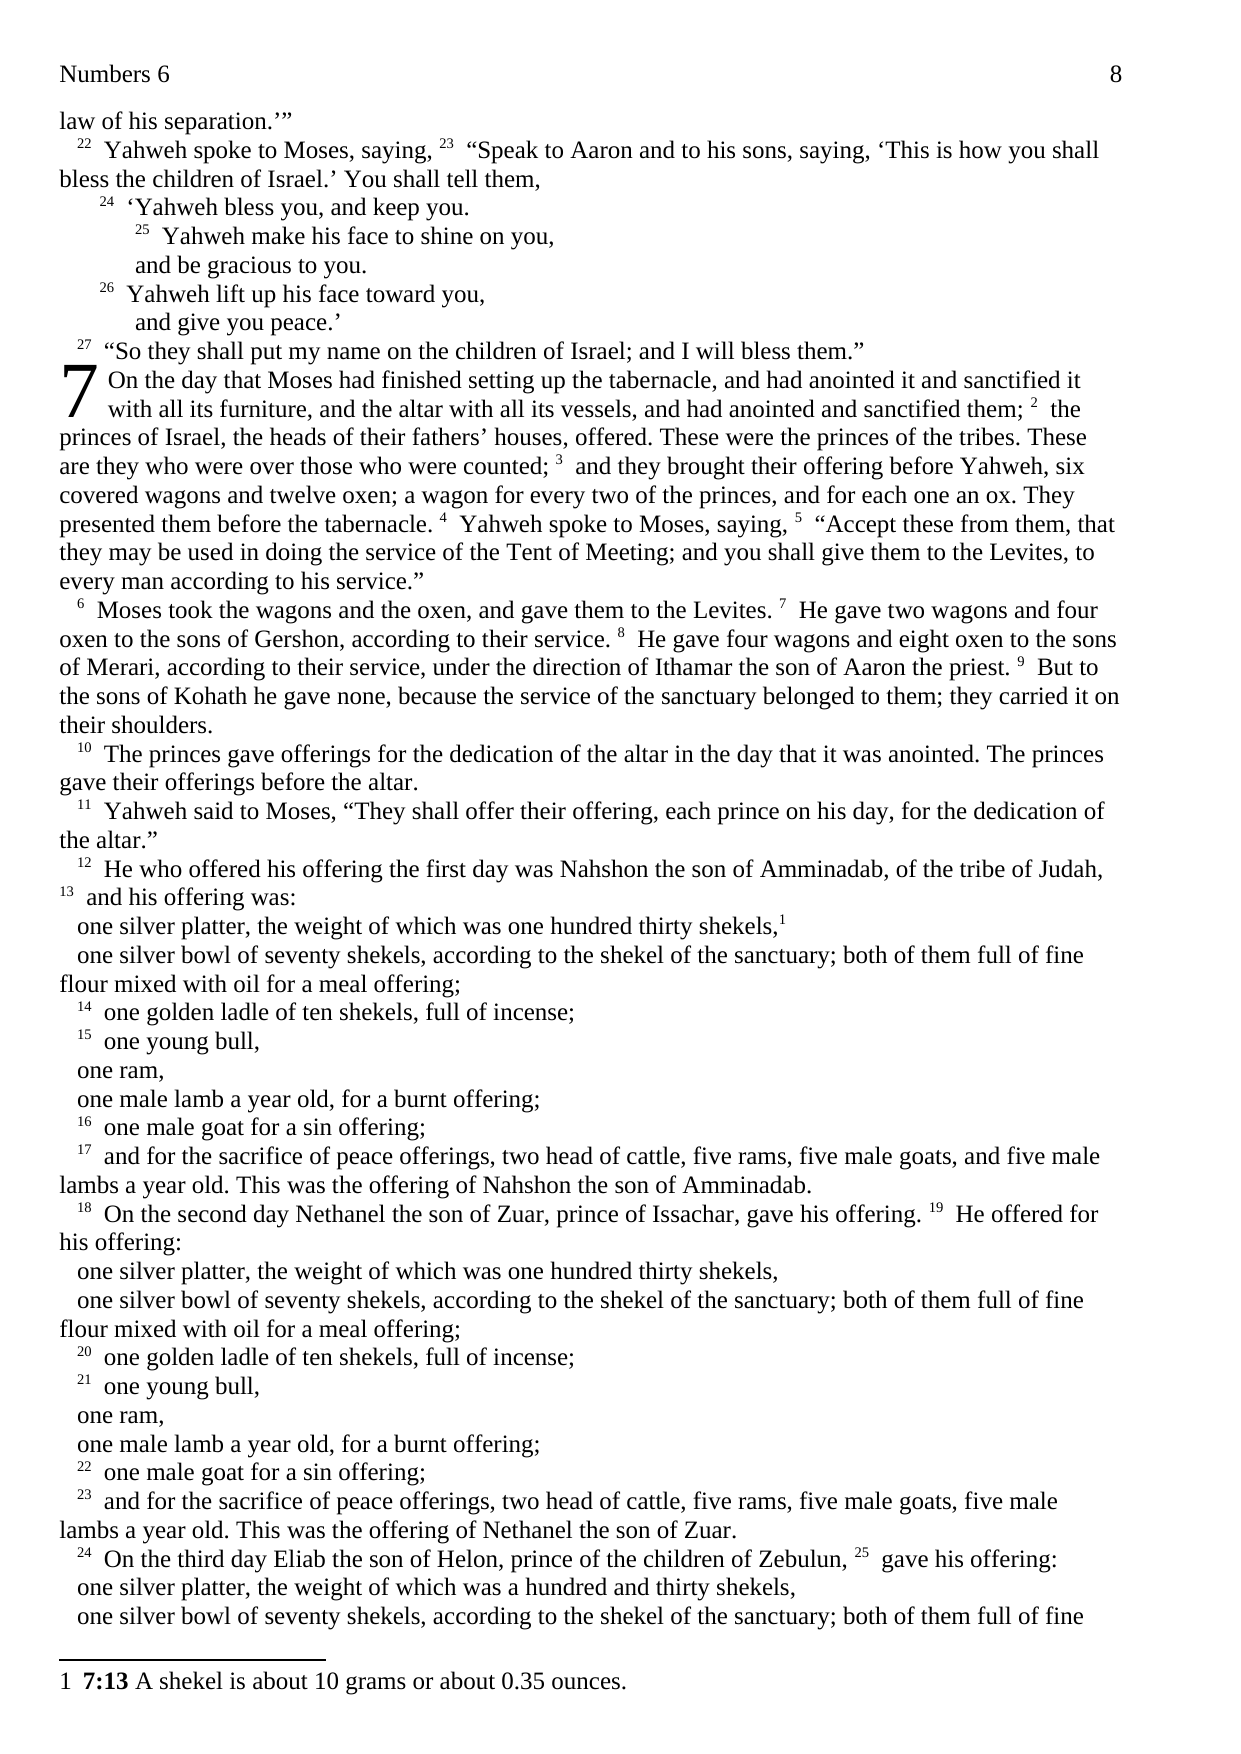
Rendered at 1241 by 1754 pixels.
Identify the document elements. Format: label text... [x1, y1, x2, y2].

text 22 one male goat for a sin offering; [59, 1457, 1122, 1486]
text 25 Yahweh make his face to shine on you, [135, 221, 1122, 250]
text 24 On the third day Eliab the son of Helon, prince of the children of Zebulun, 25 gave his offering: [59, 1544, 1122, 1572]
text and be gracious to you. [135, 250, 1122, 279]
text 20 one golden ladle of ten shekels, full of incense; [59, 1342, 1122, 1371]
text 15 one young bull, [59, 1026, 1122, 1055]
text 18 On the second day Nethanel the son of Zuar, prince of Issachar, gave his offering. 19 He offered for his offering: [59, 1199, 1122, 1256]
text 6 Moses took the wagons and the oxen, and gave them to the Levites. 7 He gave two wagons and four oxen to the sons of Gershon, according to their service. 8 He gave four wagons and eight oxen to the sons of Merari, according to their service, under the direction of Ithamar the son of Aaron the priest. 9 But to the sons of Kohath he gave none, because the service of the sanctuary belonged to them; they carried it on their shoulders. [59, 595, 1122, 739]
text one male lamb a year old, for a burnt offering; [59, 1429, 1122, 1457]
text one ram, [59, 1055, 1122, 1084]
text one ram, [59, 1400, 1122, 1429]
text 24 ‘Yahweh bless you, and keep you. [99, 192, 1122, 221]
text 7On the day that Moses had finished setting up the tabernacle, and had anointed it and sanctified it with all its furniture, and the altar with all its vessels, and had anointed and sanctified them; 2 the princes of Israel, the heads of their fathers’ houses, offered. These were the princes of the tribes. These are they who were over those who were counted; 3 and they brought their offering before Yahweh, six covered wagons and twelve oxen; a wagon for every two of the princes, and for each one an ox. They presented them before the tabernacle. 4 Yahweh spoke to Moses, saying, 5 “Accept these from them, that they may be used in doing the service of the Tent of Meeting; and you shall give them to the Levites, to every man according to his service.” [59, 365, 1122, 595]
text one silver bowl of seventy shekels, according to the shekel of the sanctuary; both of them full of fine flour mixed with oil for a meal offering; [59, 940, 1122, 997]
text 17 and for the sacrifice of peace offerings, two head of cattle, five rams, five male goats, and five male lambs a year old. This was the offering of Nahshon the son of Amminadab. [59, 1141, 1122, 1199]
text law of his separation.’” [59, 106, 1122, 135]
text 22 Yahweh spoke to Moses, saying, 23 “Speak to Aaron and to his sons, saying, ‘This is how you shall bless the children of Israel.’ You shall tell them, [59, 135, 1122, 192]
text one silver bowl of seventy shekels, according to the shekel of the sanctuary; both of them full of fine flour mixed with oil for a meal offering; [59, 1285, 1122, 1342]
text 12 He who offered his offering the first day was Nahshon the son of Amminadab, of the tribe of Judah, 13 and his offering was: [59, 854, 1122, 911]
text 27 “So they shall put my name on the children of Israel; and I will bless them.” [59, 336, 1122, 365]
text one silver platter, the weight of which was a hundred and thirty shekels, [59, 1572, 1122, 1601]
text 7:13 A shekel is about 10 grams or about 0.35 ounces. [59, 1666, 1122, 1695]
text one silver platter, the weight of which was one hundred thirty shekels, [59, 1256, 1122, 1285]
text one silver bowl of seventy shekels, according to the shekel of the sanctuary; both of them full of fine [59, 1601, 1122, 1630]
text one silver platter, the weight of which was one hundred thirty shekels, [59, 911, 1122, 940]
text 14 one golden ladle of ten shekels, full of incense; [59, 997, 1122, 1026]
text one male lamb a year old, for a burnt offering; [59, 1084, 1122, 1112]
text 26 Yahweh lift up his face toward you, [99, 279, 1122, 307]
text 23 and for the sacrifice of peace offerings, two head of cattle, five rams, five male goats, five male lambs a year old. This was the offering of Nethanel the son of Zuar. [59, 1486, 1122, 1544]
text 10 The princes gave offerings for the dedication of the altar in the day that it was anointed. The princes gave their offerings before the altar. [59, 739, 1122, 796]
text 16 one male goat for a sin offering; [59, 1112, 1122, 1141]
text and give you peace.’ [135, 307, 1122, 336]
text 21 one young bull, [59, 1371, 1122, 1400]
text 11 Yahweh said to Moses, “They shall offer their offering, each prince on his day, for the dedication of the altar.” [59, 796, 1122, 854]
